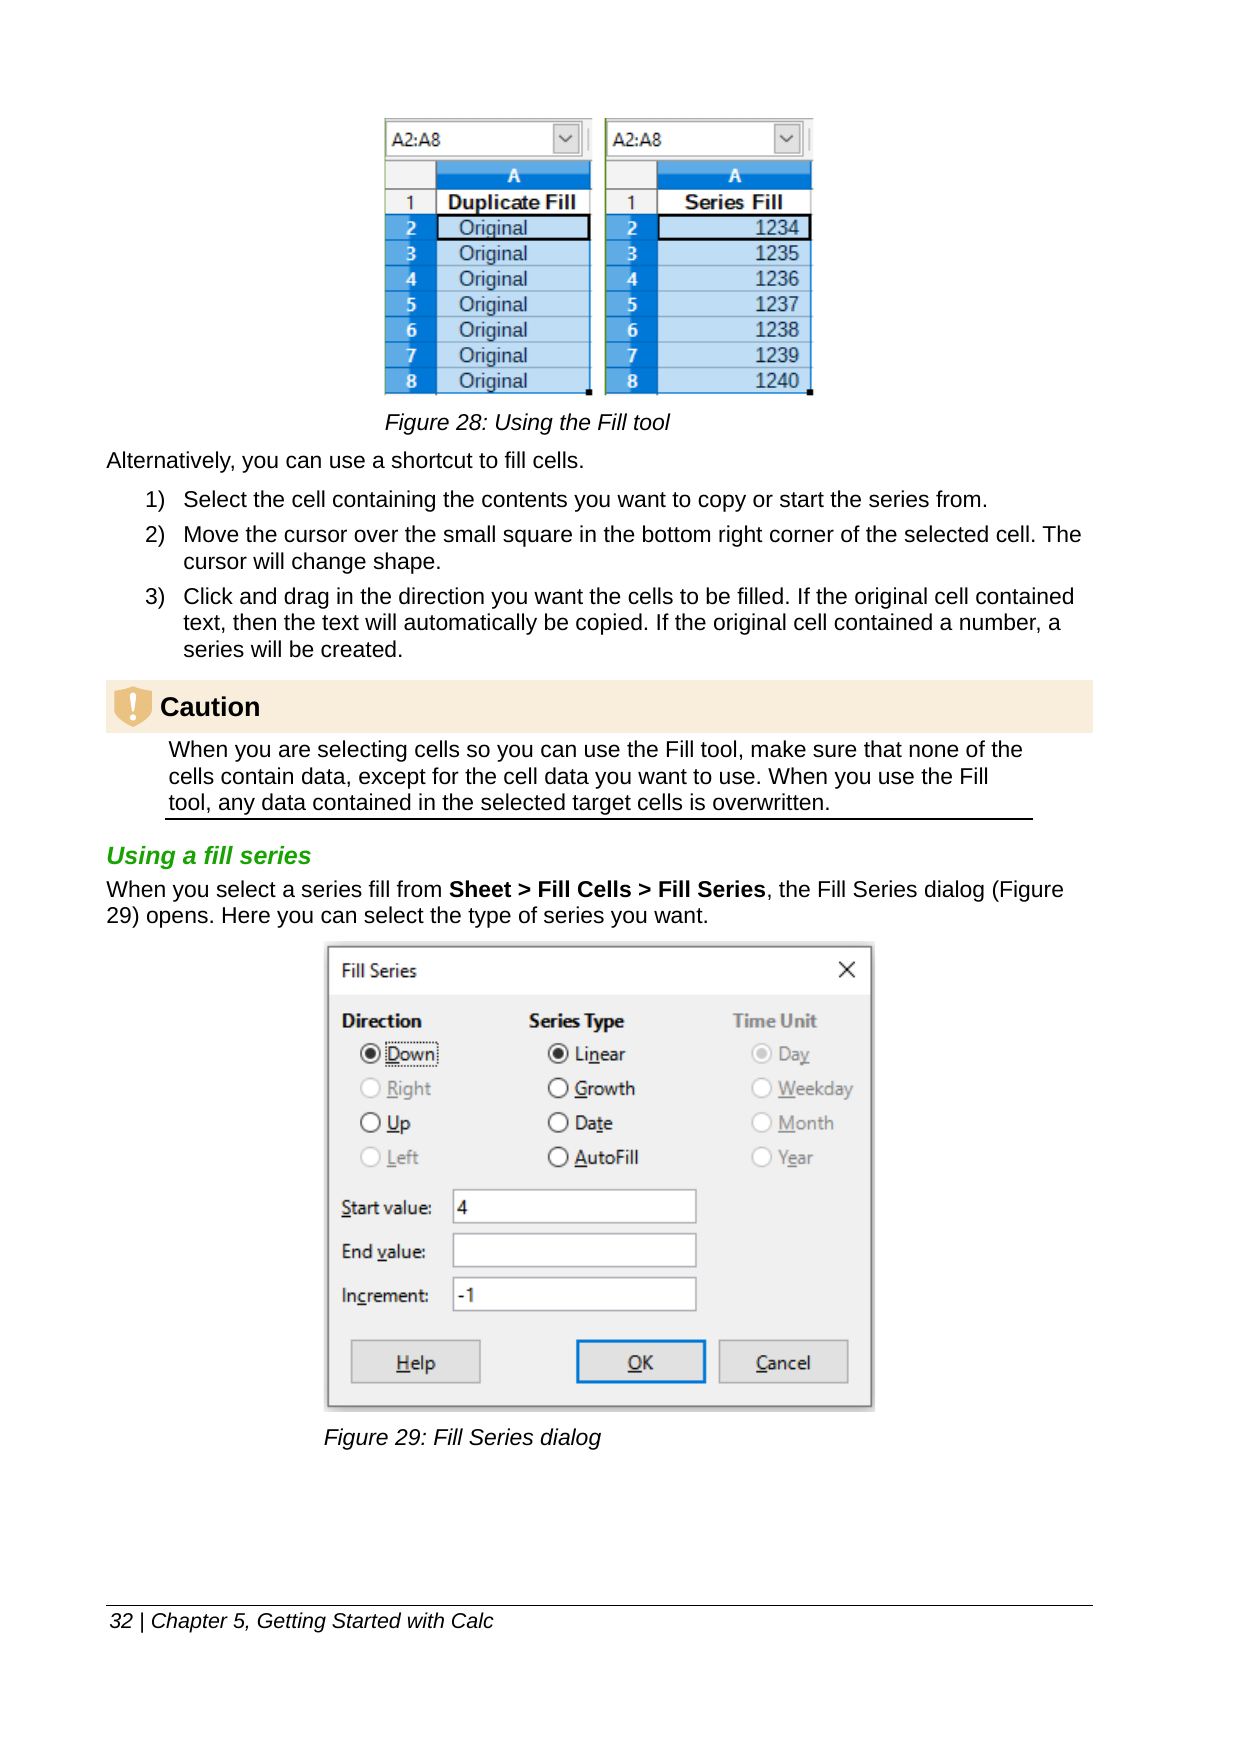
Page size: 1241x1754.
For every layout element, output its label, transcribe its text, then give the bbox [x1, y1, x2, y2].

text Figure 28: Using the Fill tool [384, 409, 814, 435]
list Move the cursor over the small square in the bottom right corner of the selected cell. The cursor will change shape. [165, 521, 1093, 574]
list Select the cell containing the contents you want to copy or start the series from. [165, 486, 1093, 513]
list Alternatively, you can use a shortcut to fill cells. [106, 447, 1093, 474]
list Click and drag in the direction you want the cells to be filled. If the original cell contained text, then the text will automatically be copied. If the original cell contained a number, a series will be created. [165, 583, 1093, 662]
subtitle Caution [106, 680, 1093, 733]
picture [384, 118, 815, 397]
subtitle Using a fill series [106, 841, 1093, 870]
text Figure 29: Fill Series dialog [323, 1423, 875, 1450]
text When you are selecting cells so you can use the Fill tool, make sure that none of the cells contain data, except for the cell data you want to use. When you use the Fill tool, any data contained in the selected target cells is overwritten. [165, 733, 1033, 818]
text When you select a series fill from Sheet > Fill Cells > Fill Series, the Fill Series dialog (Figure 29) opens. Here you can select the type of series you want. [106, 876, 1093, 928]
picture [323, 941, 876, 1412]
